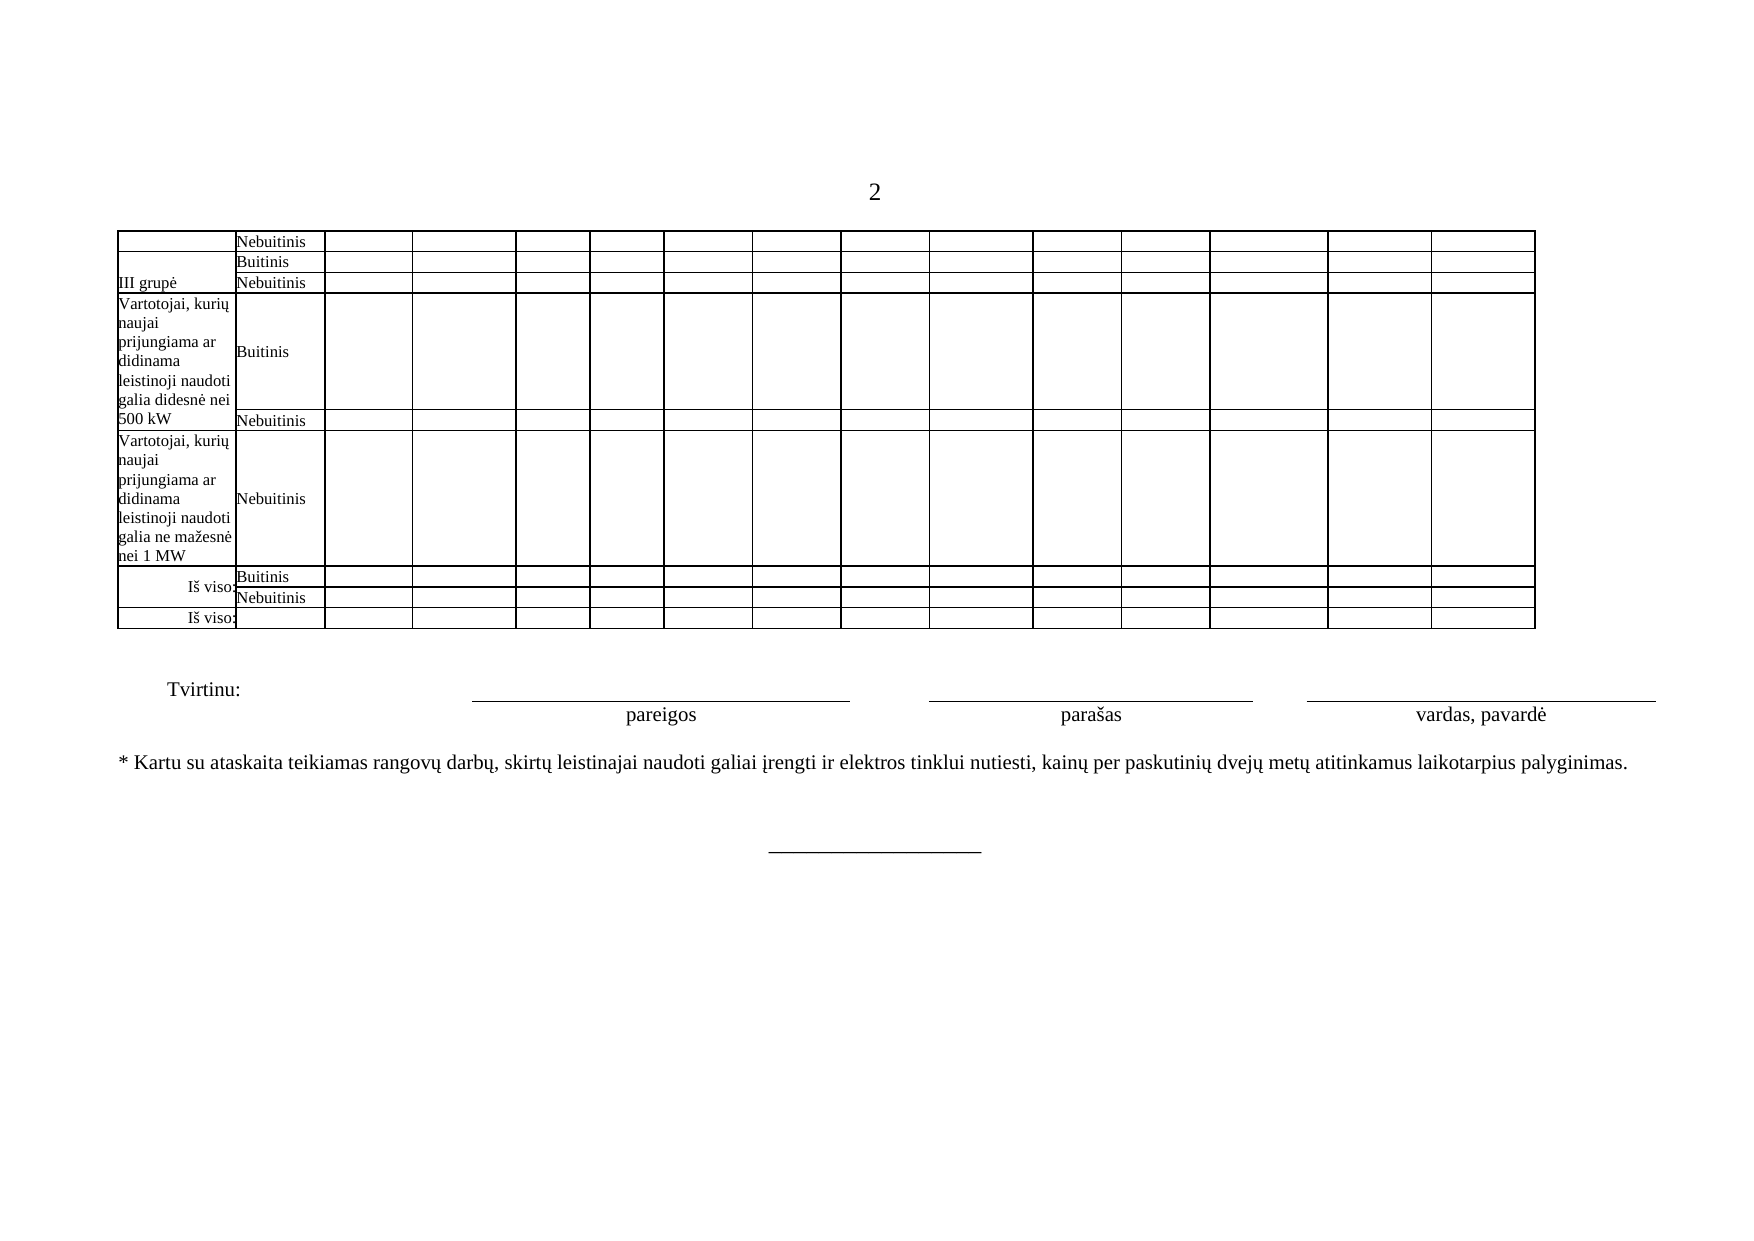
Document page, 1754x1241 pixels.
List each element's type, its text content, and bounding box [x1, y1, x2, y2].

table_cell [753, 608, 840, 627]
table_cell [591, 273, 663, 292]
table_cell [753, 567, 840, 586]
table_cell Vartotojai, kurių naujai prijungiama ar didinama leistinoji naudoti galia didesnė nei 500 kW [119, 294, 235, 429]
table_cell [413, 608, 515, 627]
table_cell [591, 608, 663, 627]
table_cell [665, 588, 752, 607]
table_cell [930, 273, 1032, 292]
table_cell Buitinis [237, 567, 324, 586]
table_cell [1329, 252, 1431, 271]
table_cell [517, 567, 589, 586]
table_cell [1329, 567, 1431, 586]
table_cell [842, 567, 929, 586]
table_cell [1211, 232, 1327, 251]
table_cell Nebuitinis [237, 410, 324, 429]
table_cell [591, 567, 663, 586]
table_cell [517, 410, 589, 429]
table_cell [1432, 252, 1534, 271]
text _________________ [118, 827, 1631, 856]
table_cell [1034, 608, 1121, 627]
table_cell [1122, 567, 1209, 586]
table_cell [1211, 410, 1327, 429]
table_cell [930, 294, 1032, 409]
table_cell [1432, 232, 1534, 251]
table_cell [1211, 294, 1327, 409]
table_cell [842, 232, 929, 251]
table_cell [753, 252, 840, 271]
table_cell [1432, 294, 1534, 409]
table_cell [237, 608, 324, 627]
table_cell [930, 588, 1032, 607]
table_header [850, 653, 929, 701]
table_cell [1432, 608, 1534, 627]
table_cell [413, 273, 515, 292]
table_cell [517, 294, 589, 409]
table_cell [1034, 588, 1121, 607]
table_cell [326, 431, 412, 565]
table_cell [1329, 294, 1431, 409]
table_cell [413, 232, 515, 251]
table_cell [1122, 294, 1209, 409]
table_cell [1211, 567, 1327, 586]
table_cell [930, 608, 1032, 627]
table_cell [1122, 431, 1209, 565]
table_cell [665, 410, 752, 429]
table_cell [517, 588, 589, 607]
table_cell [753, 273, 840, 292]
table_cell [665, 608, 752, 627]
table_cell [1432, 567, 1534, 586]
table_cell [413, 294, 515, 409]
table_cell [326, 410, 412, 429]
table_cell [517, 252, 589, 271]
table_cell [1122, 608, 1209, 627]
table_cell [413, 252, 515, 271]
table_cell [1329, 273, 1431, 292]
text * Kartu su ataskaita teikiamas rangovų darbų, skirtų leistinajai naudoti galiai įrengti ir elektros tinklui nutiesti, kainų per paskutinių dvejų metų atitinkamus laikotarpius palyginimas. [118, 750, 1631, 774]
table_cell [413, 431, 515, 565]
table_cell [842, 273, 929, 292]
table_cell [930, 232, 1032, 251]
table_cell [1211, 431, 1327, 565]
table_cell [842, 431, 929, 565]
table_cell [1034, 431, 1121, 565]
table_cell [665, 273, 752, 292]
table_cell [119, 232, 235, 251]
table_cell [517, 431, 589, 565]
table_cell [1122, 410, 1209, 429]
table_cell [1122, 232, 1209, 251]
table_cell Buitinis [237, 252, 324, 271]
table_cell [591, 252, 663, 271]
table_cell [842, 588, 929, 607]
table_cell [1211, 273, 1327, 292]
table_cell [930, 431, 1032, 565]
table_cell [591, 588, 663, 607]
table_cell vardas, pavardė [1307, 702, 1656, 726]
table_cell [1211, 608, 1327, 627]
table_cell [1329, 232, 1431, 251]
table_cell [1034, 232, 1121, 251]
table_cell [1253, 701, 1307, 726]
table_cell [1034, 273, 1121, 292]
table_cell [591, 410, 663, 429]
table_cell [517, 232, 589, 251]
table_cell [842, 294, 929, 409]
table_cell [413, 588, 515, 607]
table_cell [1034, 410, 1121, 429]
table_cell [665, 232, 752, 251]
table_cell Nebuitinis [237, 273, 324, 292]
table_cell [1432, 410, 1534, 429]
table_cell [326, 294, 412, 409]
table_cell [930, 567, 1032, 586]
table_cell Iš viso: [119, 608, 235, 627]
table_cell Nebuitinis [237, 588, 324, 607]
table_cell Nebuitinis [237, 232, 324, 251]
table_cell [665, 431, 752, 565]
table_cell [1329, 608, 1431, 627]
table_header [1307, 653, 1656, 701]
table_cell [1432, 588, 1534, 607]
table_cell [413, 567, 515, 586]
table_cell [326, 252, 412, 271]
table_cell [665, 252, 752, 271]
table_cell [1432, 431, 1534, 565]
table_cell [1122, 273, 1209, 292]
table_cell [517, 608, 589, 627]
table_cell Buitinis [237, 294, 324, 409]
table_cell [1432, 273, 1534, 292]
table_cell [753, 232, 840, 251]
table_cell [326, 588, 412, 607]
table_cell [842, 410, 929, 429]
table_cell [517, 273, 589, 292]
table_cell [753, 588, 840, 607]
table_cell [850, 701, 929, 726]
table_cell [591, 294, 663, 409]
table_cell [326, 567, 412, 586]
table_header [929, 653, 1253, 701]
table_cell [842, 252, 929, 271]
table_cell [753, 294, 840, 409]
table_cell [665, 567, 752, 586]
table_cell [1211, 252, 1327, 271]
table_cell [1211, 588, 1327, 607]
table_cell [1034, 294, 1121, 409]
table_cell [1034, 252, 1121, 271]
table_cell [1122, 252, 1209, 271]
table_cell [753, 410, 840, 429]
table_cell [326, 273, 412, 292]
table_cell [156, 701, 472, 726]
table_cell [1329, 431, 1431, 565]
table_cell Vartotojai, kurių naujai prijungiama ar didinama leistinoji naudoti galia ne mažesnė nei 1 MW [119, 431, 235, 565]
table_cell [326, 232, 412, 251]
table_cell [1034, 567, 1121, 586]
table_cell III grupė [119, 252, 235, 292]
table_cell Nebuitinis [237, 431, 324, 565]
table_cell [753, 431, 840, 565]
table_cell [842, 608, 929, 627]
table_cell Iš viso: [119, 567, 235, 607]
table_cell [413, 410, 515, 429]
table_header Tvirtinu: [156, 653, 472, 701]
table_cell parašas [929, 702, 1253, 726]
table_cell [326, 608, 412, 627]
table_cell [1329, 410, 1431, 429]
table_header [1253, 653, 1307, 701]
table_cell [930, 252, 1032, 271]
table_cell [1122, 588, 1209, 607]
table_cell [591, 431, 663, 565]
table_cell [930, 410, 1032, 429]
table_cell [591, 232, 663, 251]
table_header [472, 653, 850, 701]
table_cell [1329, 588, 1431, 607]
table_cell pareigos [472, 702, 850, 726]
table_cell [665, 294, 752, 409]
